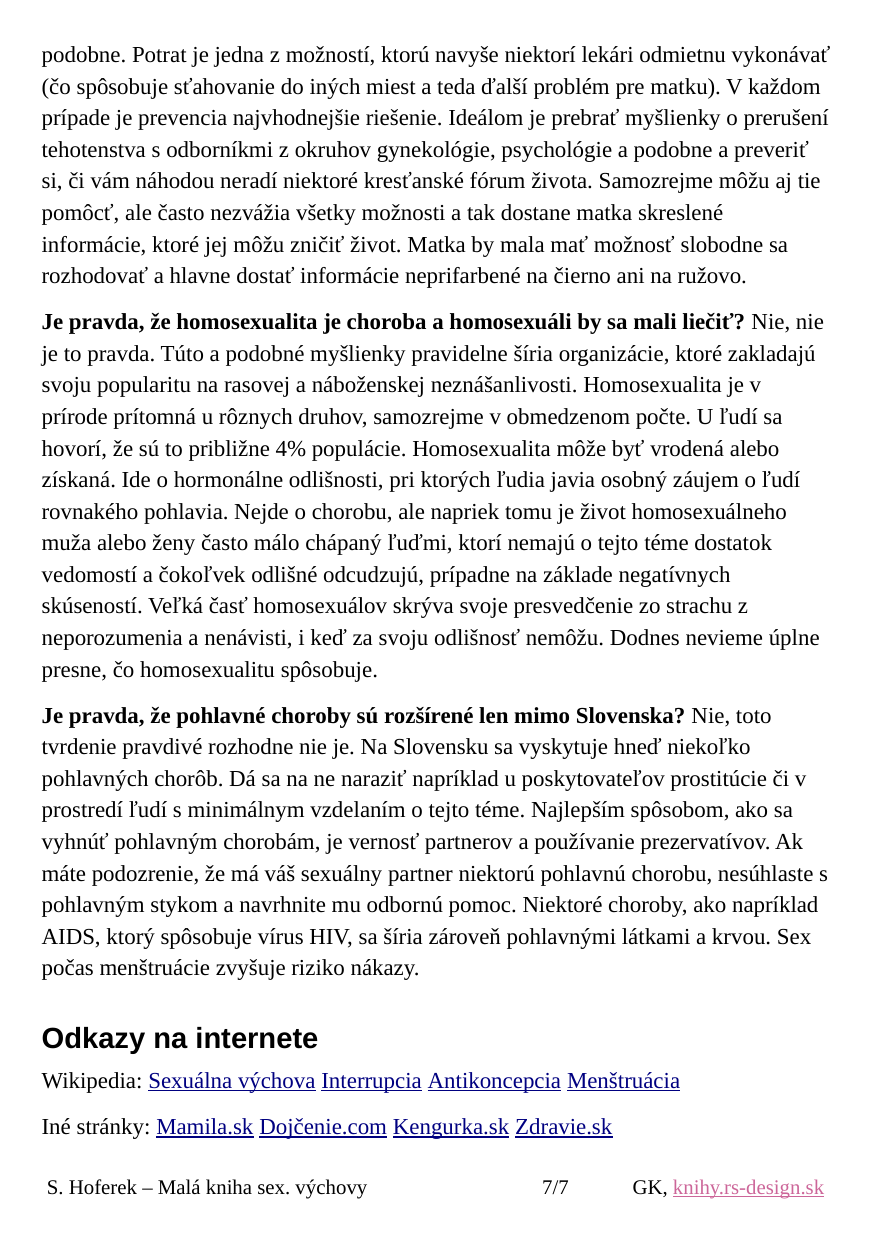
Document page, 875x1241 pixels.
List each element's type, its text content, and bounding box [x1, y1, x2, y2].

text Je pravda, že pohlavné choroby sú rozšírené len mimo Slovenska? Nie, toto tvrdenie pravdivé rozhodne nie je. Na Slovensku sa vyskytuje hneď niekoľko pohlavných chorôb. Dá sa na ne naraziť napríklad u poskytovateľov prostitúcie či v prostredí ľudí s minimálnym vzdelaním o tejto téme. Najlepším spôsobom, ako sa vyhnúť pohlavným chorobám, je vernosť partnerov a používanie prezervatívov. Ak máte podozrenie, že má váš sexuálny partner niektorú pohlavnú chorobu, nesúhlaste s pohlavným stykom a navrhnite mu odbornú pomoc. Niektoré choroby, ako napríklad AIDS, ktorý spôsobuje vírus HIV, sa šíria zároveň pohlavnými látkami a krvou. Sex počas menštruácie zvyšuje riziko nákazy. [41, 702, 833, 981]
text podobne. Potrat je jedna z možností, ktorú navyše niektorí lekári odmietnu vykonávať (čo spôsobuje sťahovanie do iných miest a teda ďalší problém pre matku). V každom prípade je prevencia najvhodnejšie riešenie. Ideálom je prebrať myšlienky o prerušení tehotenstva s odborníkmi z okruhov gynekológie, psychológie a podobne a preveriť si, či vám náhodou neradí niektoré kresťanské fórum života. Samozrejme môžu aj tie pomôcť, ale často nezvážia všetky možnosti a tak dostane matka skreslené informácie, ktoré jej môžu zničiť život. Matka by mala mať možnosť slobodne sa rozhodovať a hlavne dostať informácie neprifarbené na čierno ani na ružovo. [41, 41, 833, 289]
text Je pravda, že homosexualita je choroba a homosexuáli by sa mali liečiť? Nie, nie je to pravda. Túto a podobné myšlienky pravidelne šíria organizácie, ktoré zakladajú svoju popularitu na rasovej a náboženskej neznášanlivosti. Homosexualita je v prírode prítomná u rôznych druhov, samozrejme v obmedzenom počte. U ľudí sa hovorí, že sú to približne 4% populácie. Homosexualita môže byť vrodená alebo získaná. Ide o hormonálne odlišnosti, pri ktorých ľudia javia osobný záujem o ľudí rovnakého pohlavia. Nejde o chorobu, ale napriek tomu je život homosexuálneho muža alebo ženy často málo chápaný ľuďmi, ktorí nemajú o tejto téme dostatok vedomostí a čokoľvek odlišné odcudzujú, prípadne na základe negatívnych skúseností. Veľká časť homosexuálov skrýva svoje presvedčenie zo strachu z neporozumenia a nenávisti, i keď za svoju odlišnosť nemôžu. Dodnes nevieme úplne presne, čo homosexualitu spôsobuje. [41, 308, 833, 682]
text Wikipedia: Sexuálna výchova Interrupcia Antikoncepcia Menštruácia [41, 1067, 833, 1094]
subtitle Odkazy na internete [41, 1021, 833, 1055]
text Iné stránky: Mamila.sk Dojčenie.com Kengurka.sk Zdravie.sk [41, 1113, 833, 1140]
